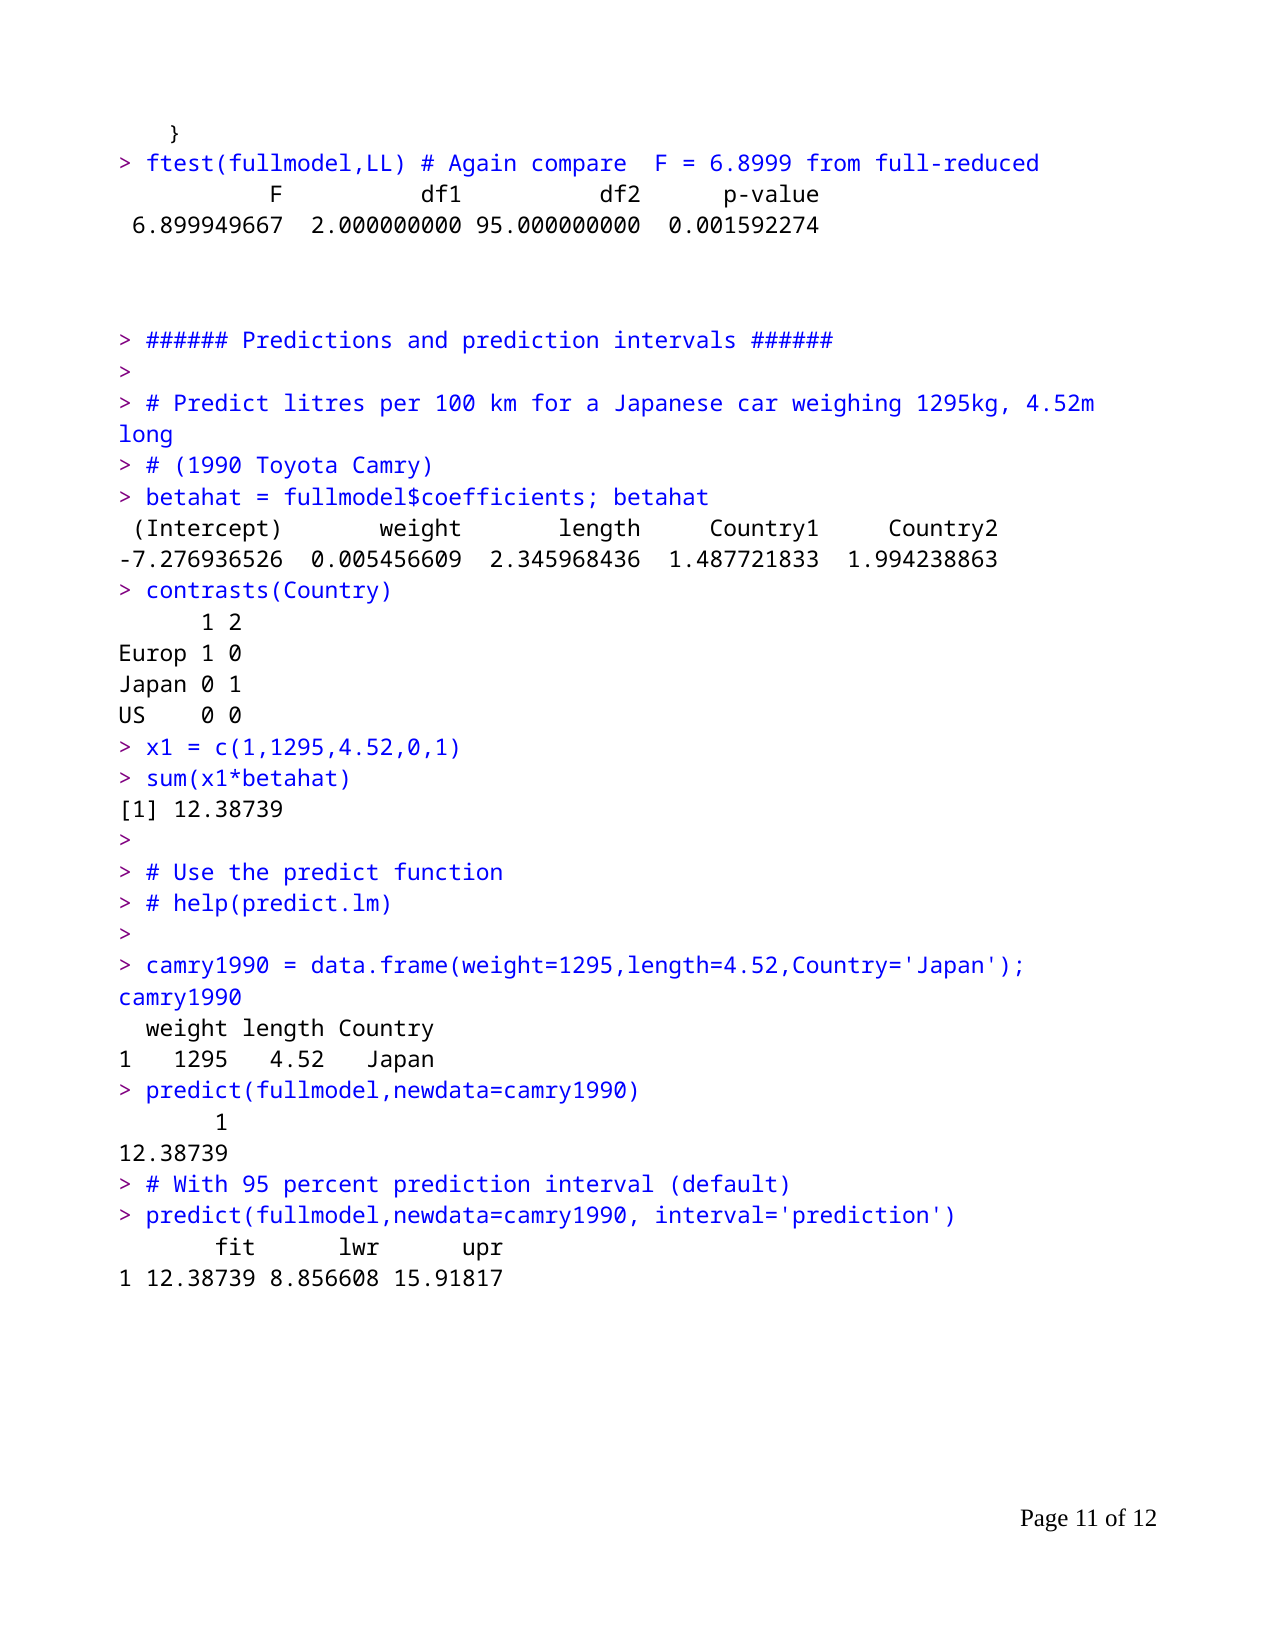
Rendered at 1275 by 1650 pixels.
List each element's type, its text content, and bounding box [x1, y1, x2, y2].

text > # Use the predict function [118, 856, 1157, 887]
text > [118, 356, 1157, 387]
text > betahat = fullmodel$coefficients; betahat [118, 481, 1157, 512]
text > # Predict litres per 100 km for a Japanese car weighing 1295kg, 4.52m long [118, 387, 1157, 449]
text weight length Country [118, 1012, 1157, 1043]
text > predict(fullmodel,newdata=camry1990, interval='prediction') [118, 1199, 1157, 1231]
text 1 [118, 1106, 1157, 1137]
text > [118, 918, 1157, 949]
text > x1 = c(1,1295,4.52,0,1) [118, 731, 1157, 762]
text 12.38739 [118, 1137, 1157, 1168]
text F df1 df2 p-value [118, 178, 1157, 209]
text (Intercept) weight length Country1 Country2 [118, 512, 1157, 543]
text [1] 12.38739 [118, 793, 1157, 824]
text > ###### Predictions and prediction intervals ###### [118, 324, 1157, 356]
text fit lwr upr [118, 1231, 1157, 1262]
text > sum(x1*betahat) [118, 762, 1157, 793]
text 1 2 [118, 606, 1157, 637]
text > predict(fullmodel,newdata=camry1990) [118, 1074, 1157, 1106]
text } [118, 118, 1157, 147]
text > # (1990 Toyota Camry) [118, 449, 1157, 481]
text > # help(predict.lm) [118, 887, 1157, 918]
text -7.276936526 0.005456609 2.345968436 1.487721833 1.994238863 [118, 543, 1157, 574]
text > [118, 824, 1157, 856]
text > ftest(fullmodel,LL) # Again compare F = 6.8999 from full-reduced [118, 147, 1157, 178]
text 1 1295 4.52 Japan [118, 1043, 1157, 1074]
text Japan 0 1 [118, 668, 1157, 699]
text Europ 1 0 [118, 637, 1157, 668]
text > camry1990 = data.frame(weight=1295,length=4.52,Country='Japan'); camry1990 [118, 949, 1157, 1012]
text > # With 95 percent prediction interval (default) [118, 1168, 1157, 1199]
text US 0 0 [118, 699, 1157, 731]
text 1 12.38739 8.856608 15.91817 [118, 1262, 1157, 1293]
text 6.899949667 2.000000000 95.000000000 0.001592274 [118, 209, 1157, 240]
text > contrasts(Country) [118, 574, 1157, 606]
